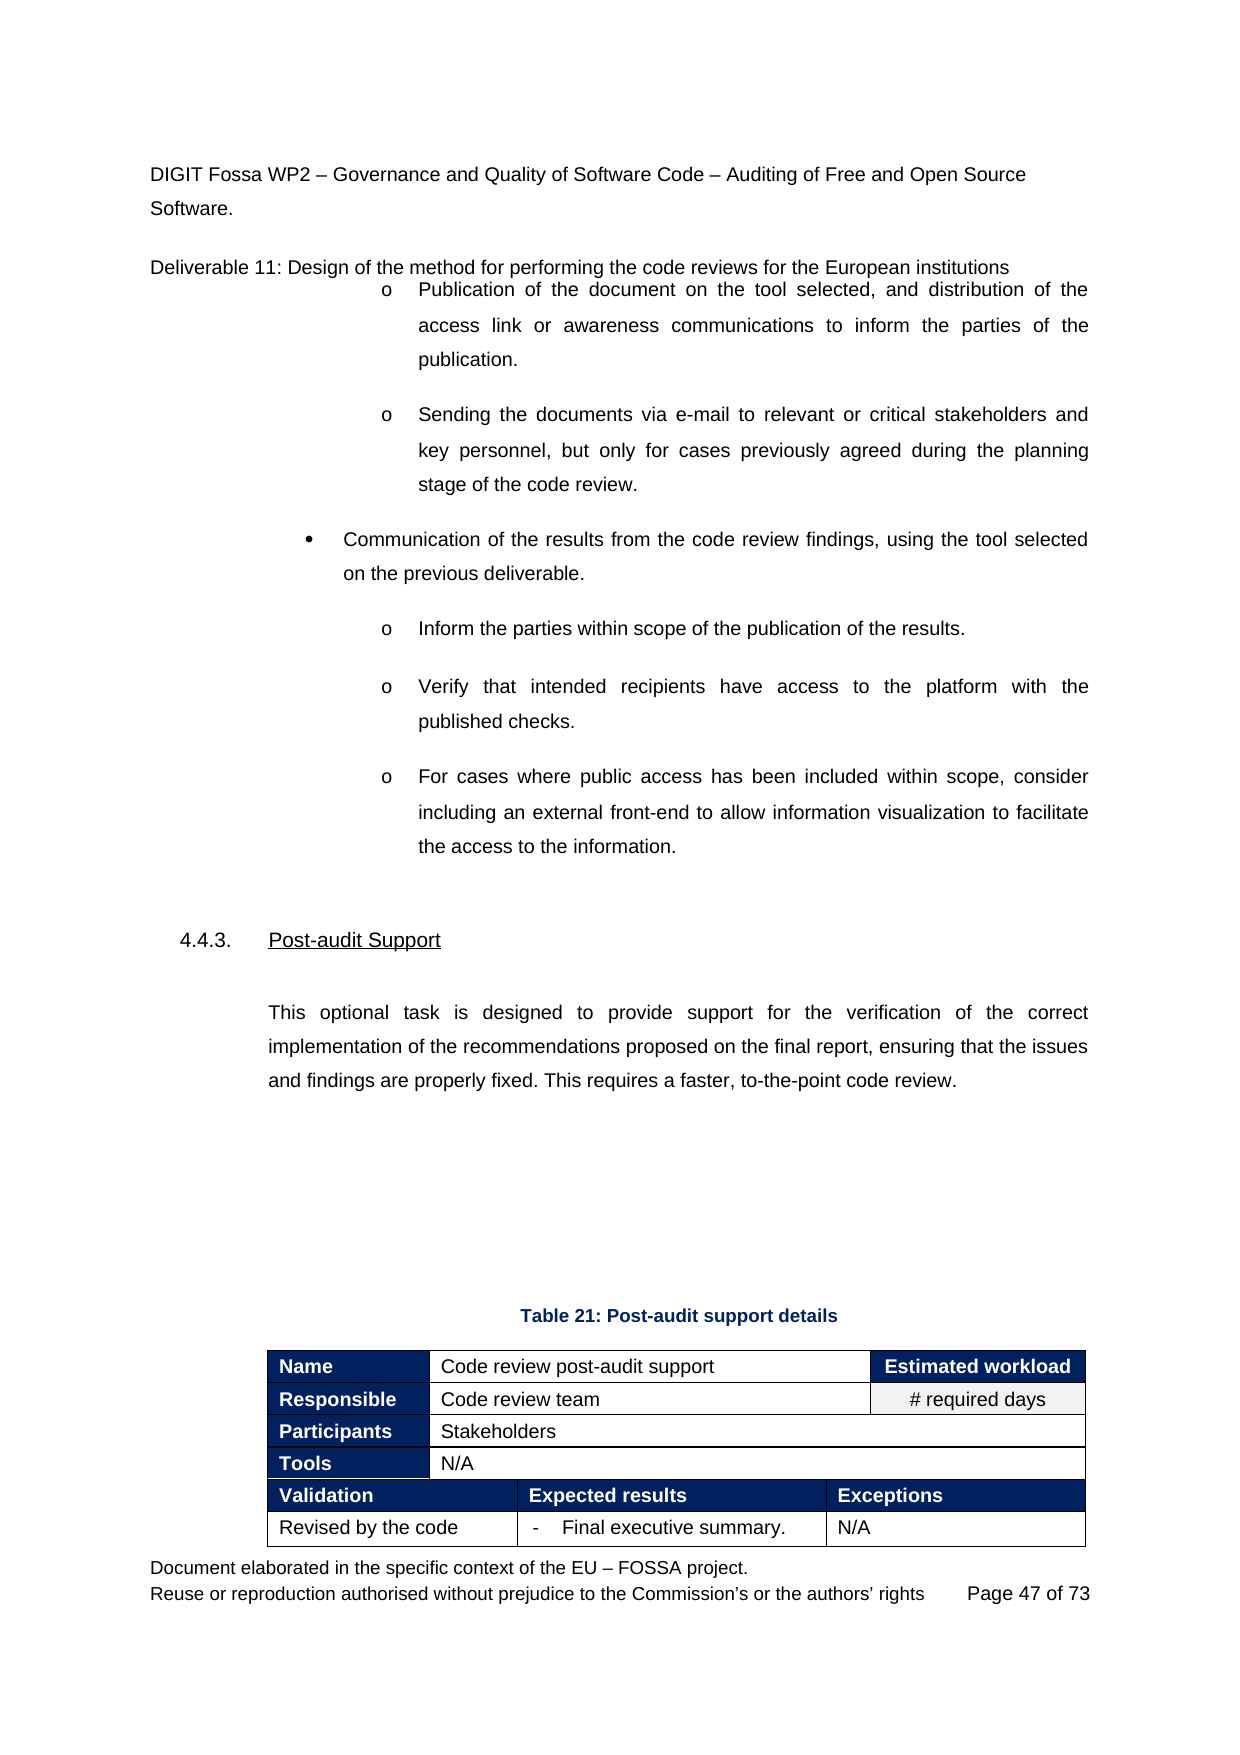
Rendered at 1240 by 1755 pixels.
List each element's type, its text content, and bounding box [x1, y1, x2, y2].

table_header Code review post-audit support [430, 1351, 870, 1382]
table_cell Validation [268, 1480, 517, 1511]
list Sending the documents via e-mail to relevant or critical stakeholders and key personnel, but only for cases previously agreed during the planning stage of the code review. [381, 403, 1090, 496]
text This optional task is designed to provide support for the verification of the correct implementation of the recommendations proposed on the final report, ensuring that the issues and findings are properly fixed. This requires a faster, to-the-point code review. [268, 1001, 1090, 1092]
table_cell # required days [871, 1383, 1085, 1414]
table_cell Exceptions [827, 1480, 1085, 1511]
text Table 21: Post-audit support details [268, 1305, 1090, 1327]
table_header Name [268, 1351, 429, 1382]
table_cell Responsible [268, 1383, 429, 1414]
list Verify that intended recipients have access to the platform with the published checks. [381, 674, 1090, 733]
list Publication of the document on the tool selected, and distribution of the access link or awareness communications to inform the parties of the publication. [381, 278, 1090, 371]
subtitle Post-audit Support [179, 927, 1090, 951]
table_cell Participants [268, 1415, 429, 1446]
table_cell Code review team [430, 1383, 870, 1414]
table_cell Revised by the code [268, 1512, 517, 1546]
table_cell N/A [430, 1448, 1085, 1478]
table_cell Expected results [518, 1480, 826, 1511]
table_cell N/A [827, 1512, 1085, 1546]
table_cell Stakeholders [430, 1415, 1085, 1446]
table_header Estimated workload [871, 1351, 1085, 1382]
list For cases where public access has been included within scope, consider including an external front-end to allow information visualization to facilitate the access to the information. [381, 765, 1090, 858]
table_cell Final executive summary. [518, 1512, 826, 1546]
table_cell Tools [268, 1448, 429, 1478]
list Inform the parties within scope of the publication of the results. [381, 617, 1090, 641]
list Communication of the results from the code review findings, using the tool selected on the previous deliverable. [306, 528, 1090, 585]
